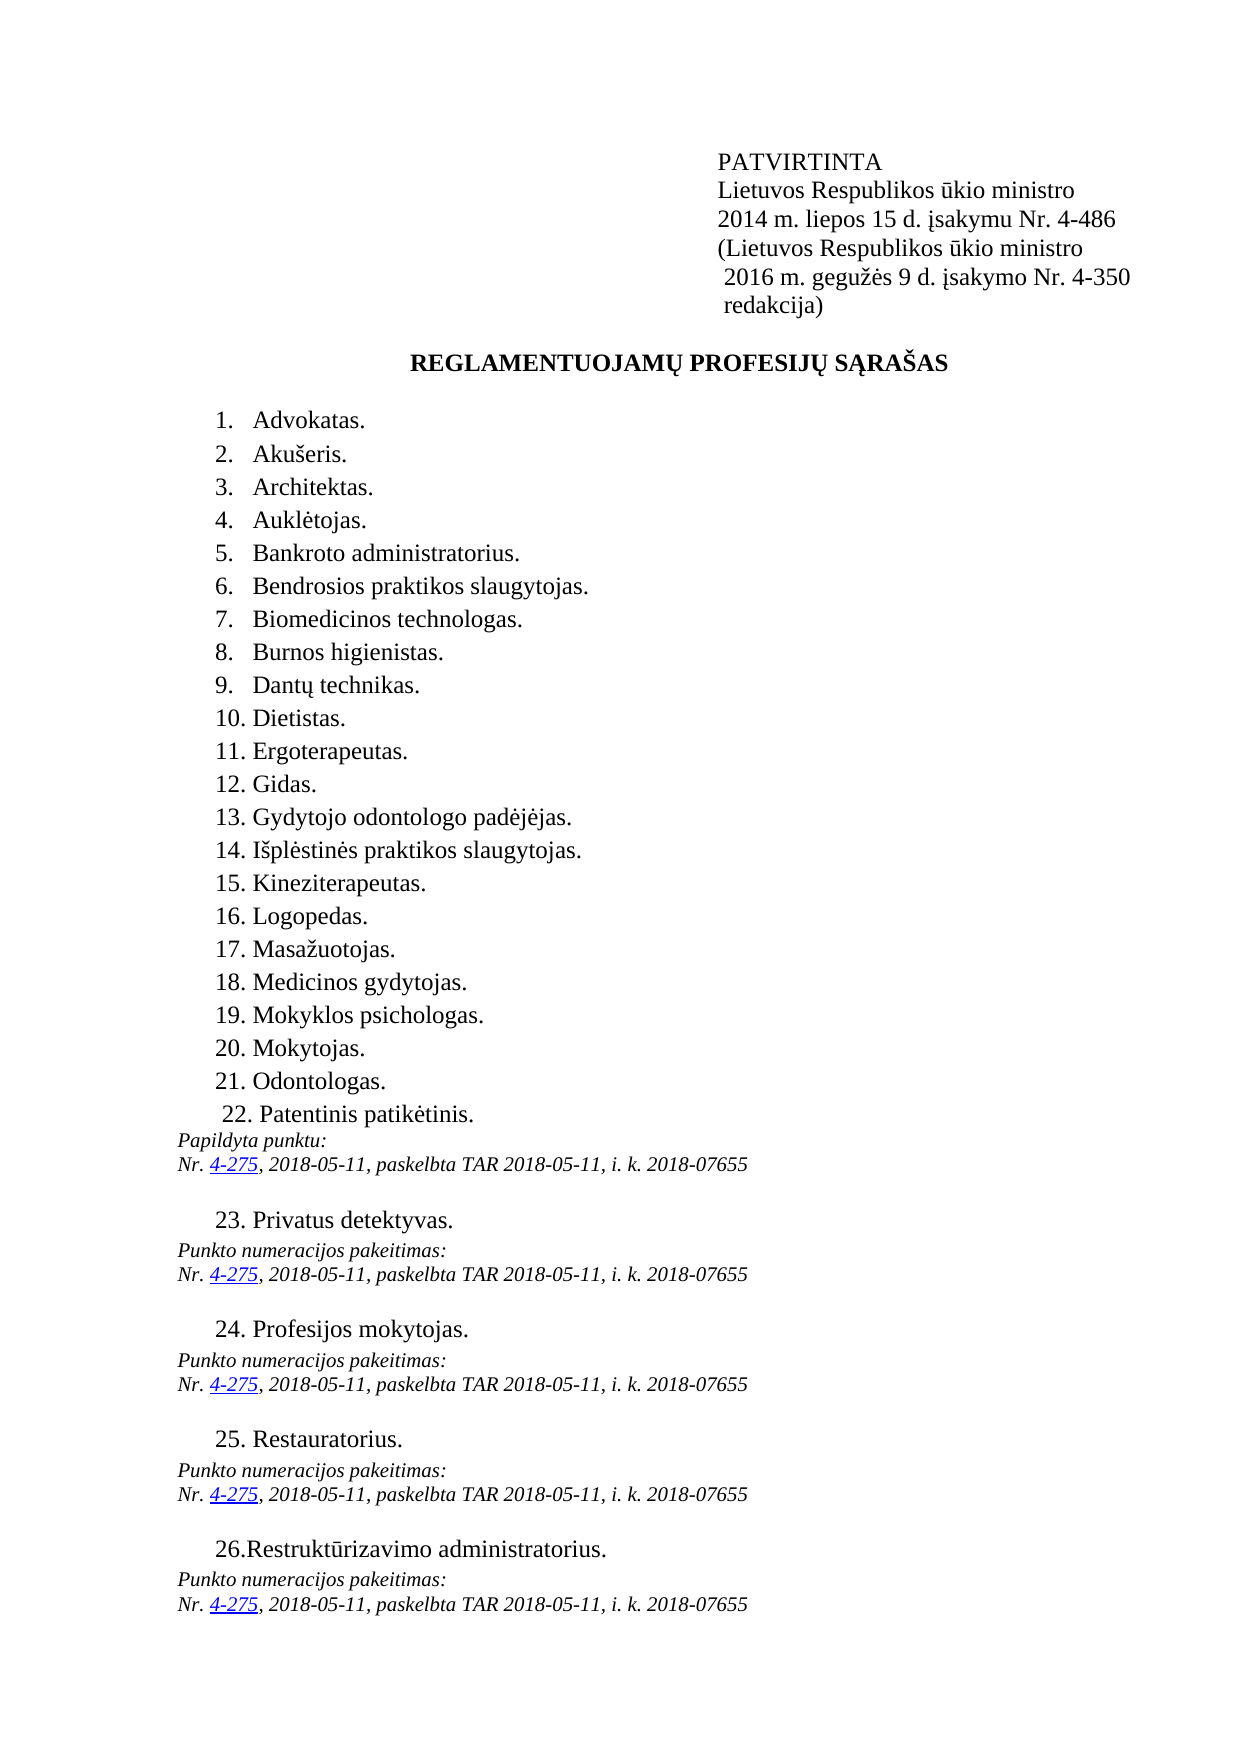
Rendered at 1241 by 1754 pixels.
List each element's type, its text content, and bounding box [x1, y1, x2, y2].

text 6. Bendrosios praktikos slaugytojas. [215, 571, 1181, 599]
text 5. Bankroto administratorius. [215, 538, 1181, 566]
text Nr. 4-275, 2018-05-11, paskelbta TAR 2018-05-11, i. k. 2018-07655 [177, 1152, 1181, 1176]
text Punkto numeracijos pakeitimas: [177, 1567, 1181, 1591]
text PATVIRTINTA [582, 147, 1181, 176]
text Nr. 4-275, 2018-05-11, paskelbta TAR 2018-05-11, i. k. 2018-07655 [177, 1482, 1181, 1506]
text 20. Mokytojas. [215, 1033, 1181, 1062]
text 23. Privatus detektyvas. [215, 1205, 1181, 1233]
text 2014 m. liepos 15 d. įsakymu Nr. 4-486 [717, 204, 1181, 233]
text redakcija) [723, 291, 1181, 319]
text Lietuvos Respublikos ūkio ministro [582, 176, 1181, 204]
text Punkto numeracijos pakeitimas: [177, 1348, 1181, 1372]
text 16. Logopedas. [215, 901, 1181, 930]
text 21. Odontologas. [215, 1066, 1181, 1095]
text Punkto numeracijos pakeitimas: [177, 1238, 1181, 1262]
text 9. Dantų technikas. [215, 670, 1181, 698]
text 24. Profesijos mokytojas. [215, 1314, 1181, 1343]
text Nr. 4-275, 2018-05-11, paskelbta TAR 2018-05-11, i. k. 2018-07655 [177, 1372, 1181, 1396]
text 14. Išplėstinės praktikos slaugytojas. [215, 835, 1181, 864]
text 22. Patentinis patikėtinis. [177, 1099, 1181, 1128]
text 1. Advokatas. [215, 406, 1181, 434]
text 2. Akušeris. [215, 439, 1181, 467]
text 8. Burnos higienistas. [215, 637, 1181, 666]
text 15. Kineziterapeutas. [215, 868, 1181, 897]
text 12. Gidas. [215, 769, 1181, 798]
text 25. Restauratorius. [215, 1424, 1181, 1453]
text 10. Dietistas. [215, 703, 1181, 732]
text 26.Restruktūrizavimo administratorius. [215, 1534, 1181, 1563]
text (Lietuvos Respublikos ūkio ministro [717, 233, 1181, 262]
text Papildyta punktu: [177, 1128, 1181, 1152]
text Nr. 4-275, 2018-05-11, paskelbta TAR 2018-05-11, i. k. 2018-07655 [177, 1591, 1181, 1616]
text 19. Mokyklos psichologas. [215, 1000, 1181, 1029]
text 4. Auklėtojas. [215, 505, 1181, 533]
text Punkto numeracijos pakeitimas: [177, 1457, 1181, 1482]
text Nr. 4-275, 2018-05-11, paskelbta TAR 2018-05-11, i. k. 2018-07655 [177, 1262, 1181, 1286]
text 7. Biomedicinos technologas. [215, 604, 1181, 632]
text REGLAMENTUOJAMŲ PROFESIJŲ SĄRAŠAS [177, 348, 1181, 377]
text 11. Ergoterapeutas. [215, 736, 1181, 764]
text 2016 m. gegužės 9 d. įsakymo Nr. 4-350 [723, 262, 1181, 291]
text 18. Medicinos gydytojas. [215, 967, 1181, 996]
text 13. Gydytojo odontologo padėjėjas. [215, 802, 1181, 831]
text 17. Masažuotojas. [215, 934, 1181, 963]
text 3. Architektas. [215, 472, 1181, 500]
